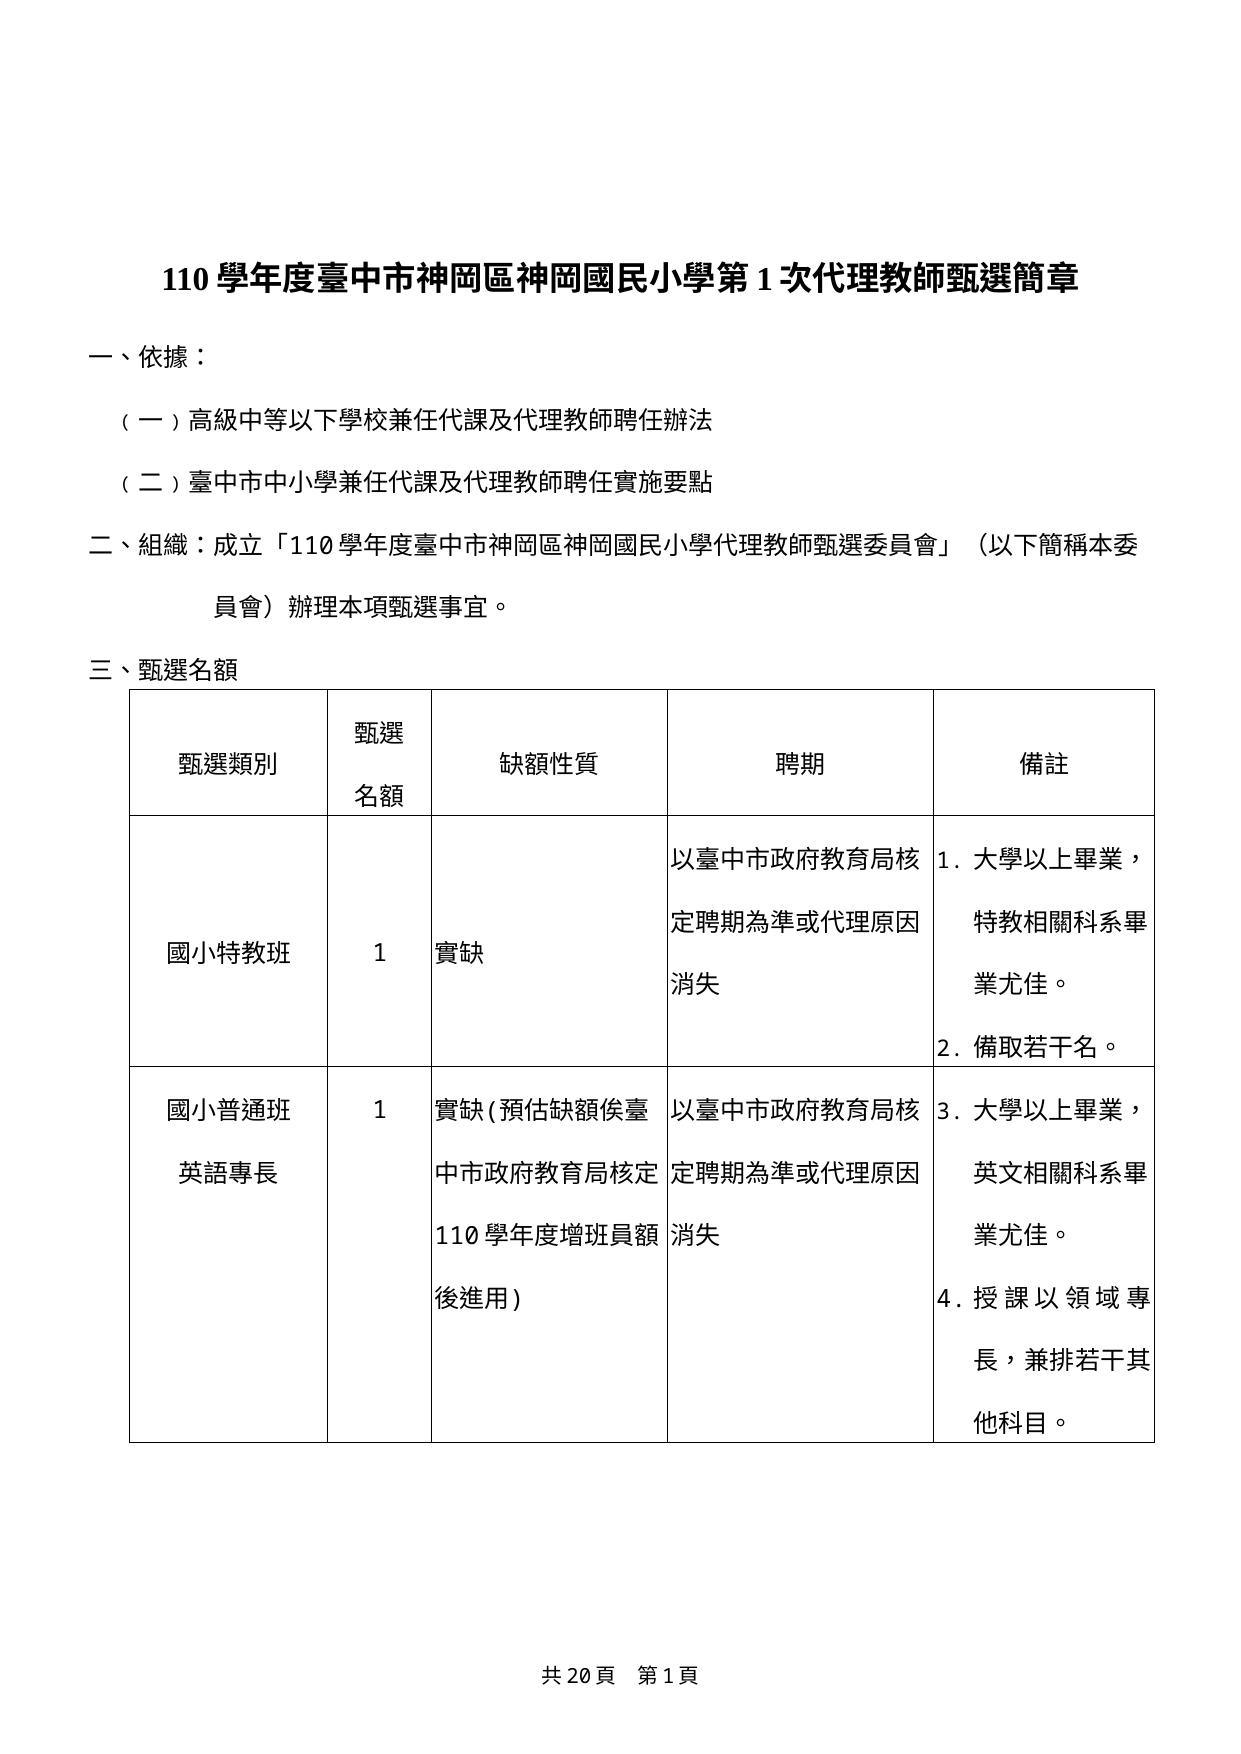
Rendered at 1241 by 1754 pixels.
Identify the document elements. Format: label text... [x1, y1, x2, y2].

table_cell 大學以上畢業，特教相關科系畢業尤佳。 備取若干名。 [934, 816, 1154, 1066]
table_cell 1 [328, 816, 431, 1066]
table_header 甄選 名額 [328, 690, 431, 815]
text ﹙二﹚臺中市中小學兼任代課及代理教師聘任實施要點 [114, 439, 1152, 502]
table_header 缺額性質 [432, 690, 667, 815]
table_cell 實缺 [432, 816, 667, 1066]
text 三、甄選名額 [89, 627, 1152, 689]
text ﹙一﹚高級中等以下學校兼任代課及代理教師聘任辦法 [114, 377, 1152, 439]
table_cell 1 [328, 1067, 431, 1442]
table_cell 國小特教班 [130, 816, 327, 1066]
text 二、組織：成立「110學年度臺中市神岡區神岡國民小學代理教師甄選委員會」（以下簡稱本委員會）辦理本項甄選事宜。 [89, 502, 1152, 627]
text 110學年度臺中市神岡區神岡國民小學第1次代理教師甄選簡章 [89, 234, 1152, 297]
table_cell 國小普通班 英語專長 [130, 1067, 327, 1442]
table_header 備註 [934, 690, 1154, 815]
table_cell 以臺中市政府教育局核定聘期為準或代理原因消失 [668, 1067, 933, 1442]
table_header 甄選類別 [130, 690, 327, 815]
table_cell 實缺(預估缺額俟臺中市政府教育局核定110學年度增班員額後進用) [432, 1067, 667, 1442]
table_header 聘期 [668, 690, 933, 815]
text 一、依據： [89, 314, 1152, 377]
table_cell 大學以上畢業，英文相關科系畢業尤佳。 授課以領域專長，兼排若干其他科目。 備取若干名。 [934, 1067, 1154, 1442]
table_cell 以臺中市政府教育局核定聘期為準或代理原因消失 [668, 816, 933, 1066]
